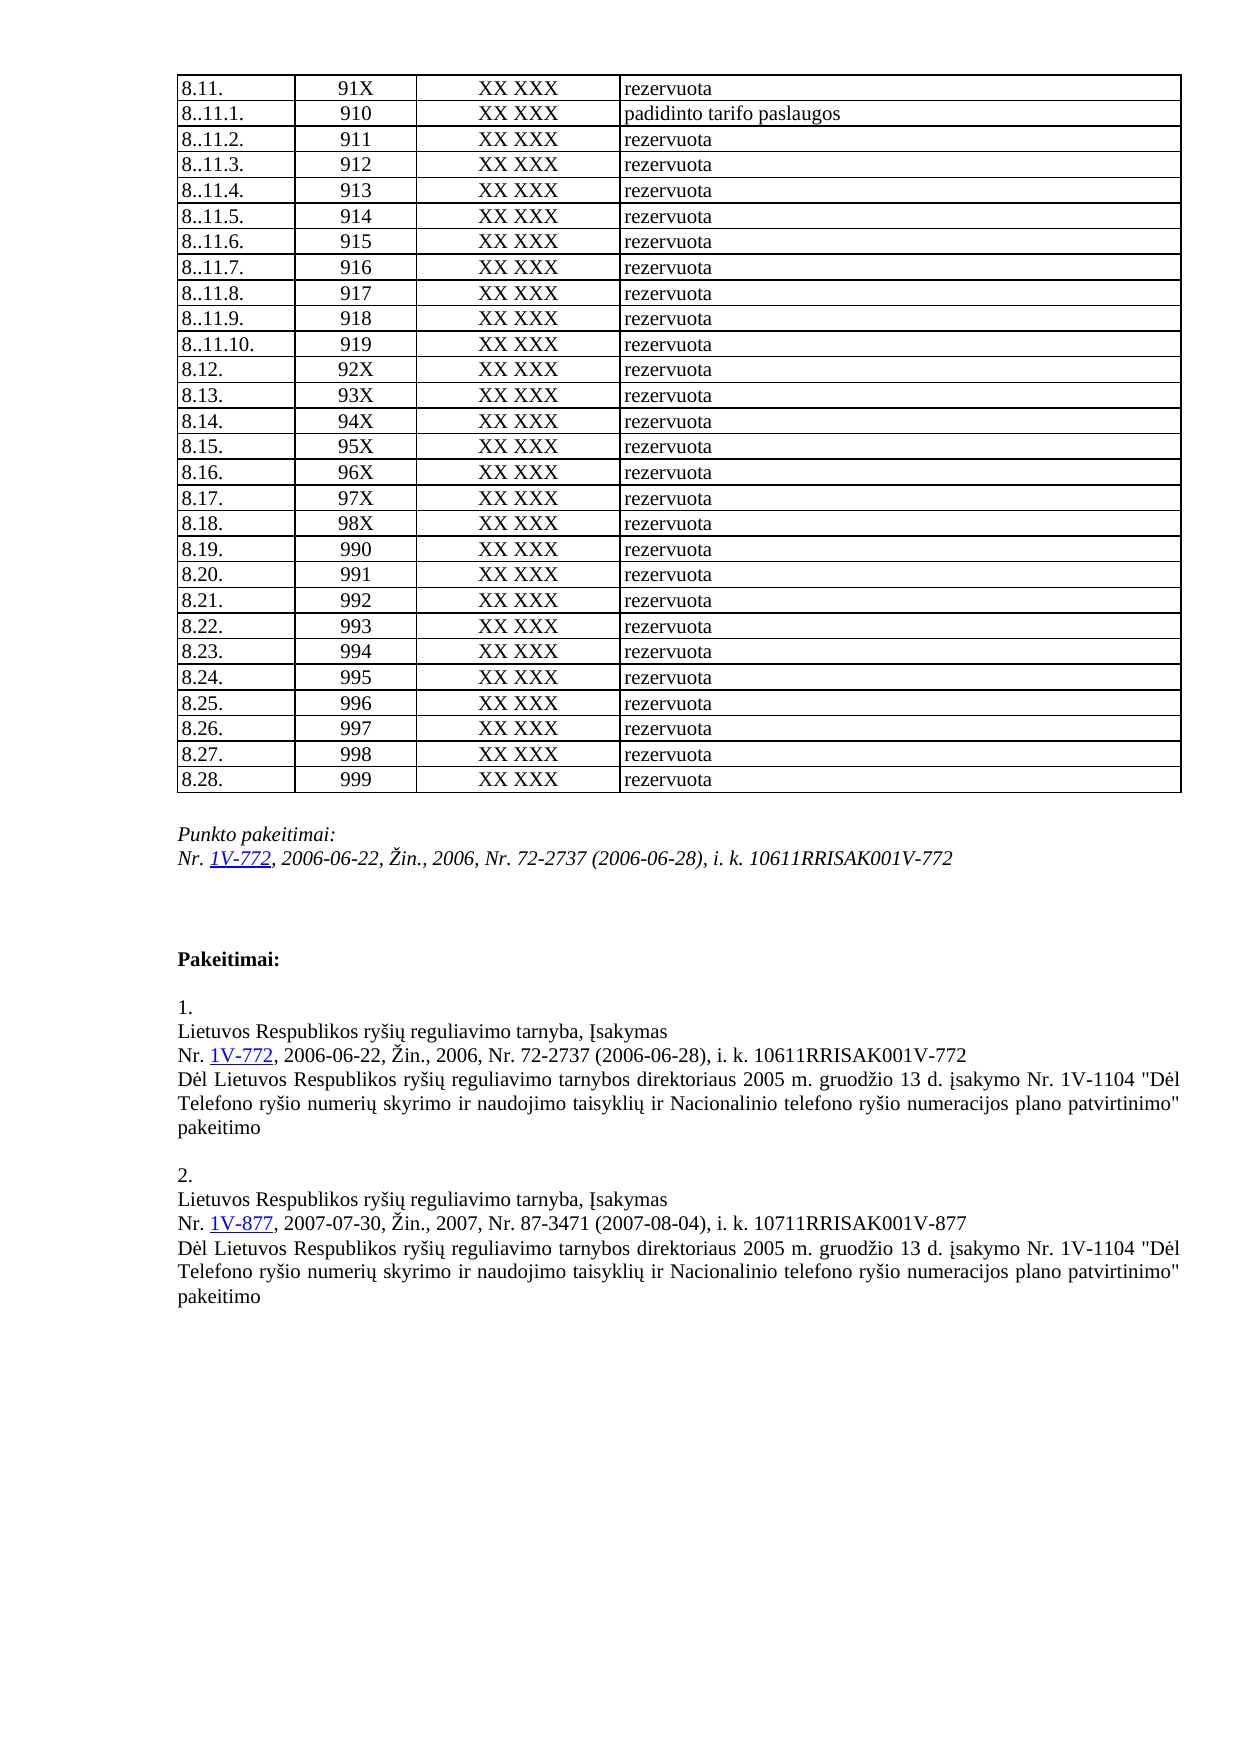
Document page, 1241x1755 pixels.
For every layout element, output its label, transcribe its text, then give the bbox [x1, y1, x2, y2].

table_cell 8.19. [178, 537, 294, 561]
table_cell XX XXX [417, 537, 619, 561]
table_cell rezervuota [621, 511, 1180, 535]
table_cell 995 [296, 665, 416, 689]
table_cell 8.22. [178, 614, 294, 638]
table_cell XX XXX [417, 178, 619, 202]
table_cell 918 [296, 306, 416, 330]
table_cell 996 [296, 691, 416, 714]
table_cell XX XXX [417, 716, 619, 740]
table_cell 8..11.2. [178, 127, 294, 151]
table_cell 8.15. [178, 434, 294, 458]
text Dėl Lietuvos Respublikos ryšių reguliavimo tarnybos direktoriaus 2005 m. gruodžio 13 d. įsakymo Nr. 1V-1104 "Dėl Telefono ryšio numerių skyrimo ir naudojimo taisyklių ir Nacionalinio telefono ryšio numeracijos plano patvirtinimo" pakeitimo [177, 1235, 1181, 1308]
table_cell 917 [296, 281, 416, 304]
table_cell XX XXX [417, 383, 619, 407]
table_cell 919 [296, 332, 416, 356]
table_cell rezervuota [621, 357, 1180, 381]
table_cell 990 [296, 537, 416, 561]
table_cell rezervuota [621, 127, 1180, 151]
table_cell rezervuota [621, 229, 1180, 253]
table_cell XX XXX [417, 614, 619, 638]
table_cell 93X [296, 383, 416, 407]
text Dėl Lietuvos Respublikos ryšių reguliavimo tarnybos direktoriaus 2005 m. gruodžio 13 d. įsakymo Nr. 1V-1104 "Dėl Telefono ryšio numerių skyrimo ir naudojimo taisyklių ir Nacionalinio telefono ryšio numeracijos plano patvirtinimo" pakeitimo [177, 1067, 1181, 1139]
table_cell 8.11. [178, 76, 294, 99]
table_cell 992 [296, 588, 416, 612]
table_cell XX XXX [417, 460, 619, 484]
table_cell rezervuota [621, 562, 1180, 586]
table_cell 8.12. [178, 357, 294, 381]
table_cell XX XXX [417, 409, 619, 433]
table_cell 993 [296, 614, 416, 638]
table_cell padidinto tarifo paslaugos [621, 101, 1180, 125]
table_cell XX XXX [417, 588, 619, 612]
text Lietuvos Respublikos ryšių reguliavimo tarnyba, Įsakymas [177, 1019, 1181, 1043]
table_cell 8..11.4. [178, 178, 294, 202]
table_cell XX XXX [417, 357, 619, 381]
table_cell XX XXX [417, 486, 619, 509]
table_cell XX XXX [417, 76, 619, 99]
table_cell XX XXX [417, 691, 619, 714]
table_cell 913 [296, 178, 416, 202]
text Punkto pakeitimai: [177, 822, 1181, 846]
table_cell 8.23. [178, 639, 294, 663]
table_cell 915 [296, 229, 416, 253]
table_cell 8.17. [178, 486, 294, 509]
table_cell rezervuota [621, 255, 1180, 279]
table_cell 98X [296, 511, 416, 535]
table_cell rezervuota [621, 383, 1180, 407]
table_cell rezervuota [621, 537, 1180, 561]
table_cell 8.27. [178, 742, 294, 766]
table_cell XX XXX [417, 101, 619, 125]
table_cell rezervuota [621, 434, 1180, 458]
table_cell 8.24. [178, 665, 294, 689]
table_cell 8..11.1. [178, 101, 294, 125]
table_cell 8..11.3. [178, 152, 294, 176]
table_cell 8.28. [178, 767, 294, 791]
table_cell XX XXX [417, 127, 619, 151]
table_cell 96X [296, 460, 416, 484]
table_cell rezervuota [621, 204, 1180, 228]
table_cell rezervuota [621, 486, 1180, 509]
table_cell 912 [296, 152, 416, 176]
table_cell 914 [296, 204, 416, 228]
table_cell 8..11.6. [178, 229, 294, 253]
table_cell rezervuota [621, 588, 1180, 612]
table_cell XX XXX [417, 152, 619, 176]
table_cell rezervuota [621, 742, 1180, 766]
table_cell 8.21. [178, 588, 294, 612]
table_cell 916 [296, 255, 416, 279]
table_cell XX XXX [417, 229, 619, 253]
table_cell rezervuota [621, 691, 1180, 714]
table_cell 8..11.9. [178, 306, 294, 330]
table_cell 999 [296, 767, 416, 791]
table_cell 994 [296, 639, 416, 663]
table_cell rezervuota [621, 767, 1180, 791]
table_cell rezervuota [621, 409, 1180, 433]
table_cell 97X [296, 486, 416, 509]
table_cell rezervuota [621, 152, 1180, 176]
table_cell XX XXX [417, 767, 619, 791]
table_cell XX XXX [417, 665, 619, 689]
table_cell XX XXX [417, 306, 619, 330]
table_cell XX XXX [417, 281, 619, 304]
table_cell 8..11.7. [178, 255, 294, 279]
table_cell XX XXX [417, 562, 619, 586]
table_cell 8.20. [178, 562, 294, 586]
table_cell XX XXX [417, 332, 619, 356]
table_cell XX XXX [417, 639, 619, 663]
table_cell XX XXX [417, 204, 619, 228]
table_cell 991 [296, 562, 416, 586]
text 1. [177, 995, 1181, 1019]
table_cell 8.25. [178, 691, 294, 714]
text Nr. 1V-772, 2006-06-22, Žin., 2006, Nr. 72-2737 (2006-06-28), i. k. 10611RRISAK001V-772 [177, 1043, 1181, 1067]
table_cell rezervuota [621, 614, 1180, 638]
table_cell 8.16. [178, 460, 294, 484]
table_cell XX XXX [417, 255, 619, 279]
table_cell 94X [296, 409, 416, 433]
table_cell rezervuota [621, 76, 1180, 99]
table_cell 911 [296, 127, 416, 151]
table_cell 8.18. [178, 511, 294, 535]
table_cell 8.14. [178, 409, 294, 433]
table_cell 92X [296, 357, 416, 381]
text Lietuvos Respublikos ryšių reguliavimo tarnyba, Įsakymas [177, 1187, 1181, 1211]
table_cell 997 [296, 716, 416, 740]
table_cell rezervuota [621, 460, 1180, 484]
table_cell rezervuota [621, 639, 1180, 663]
table_cell 8..11.8. [178, 281, 294, 304]
text Pakeitimai: [177, 947, 1181, 971]
text Nr. 1V-772, 2006-06-22, Žin., 2006, Nr. 72-2737 (2006-06-28), i. k. 10611RRISAK001V-772 [177, 846, 1181, 870]
table_cell 8.13. [178, 383, 294, 407]
table_cell XX XXX [417, 511, 619, 535]
table_cell XX XXX [417, 742, 619, 766]
table_cell 8..11.10. [178, 332, 294, 356]
table_cell rezervuota [621, 178, 1180, 202]
table_cell 910 [296, 101, 416, 125]
table_cell 91X [296, 76, 416, 99]
table_cell rezervuota [621, 332, 1180, 356]
text Nr. 1V-877, 2007-07-30, Žin., 2007, Nr. 87-3471 (2007-08-04), i. k. 10711RRISAK001V-877 [177, 1211, 1181, 1235]
table_cell rezervuota [621, 716, 1180, 740]
table_cell 8..11.5. [178, 204, 294, 228]
table_cell rezervuota [621, 665, 1180, 689]
table_cell XX XXX [417, 434, 619, 458]
table_cell 95X [296, 434, 416, 458]
text 2. [177, 1163, 1181, 1187]
table_cell 8.26. [178, 716, 294, 740]
table_cell 998 [296, 742, 416, 766]
table_cell rezervuota [621, 281, 1180, 304]
table_cell rezervuota [621, 306, 1180, 330]
